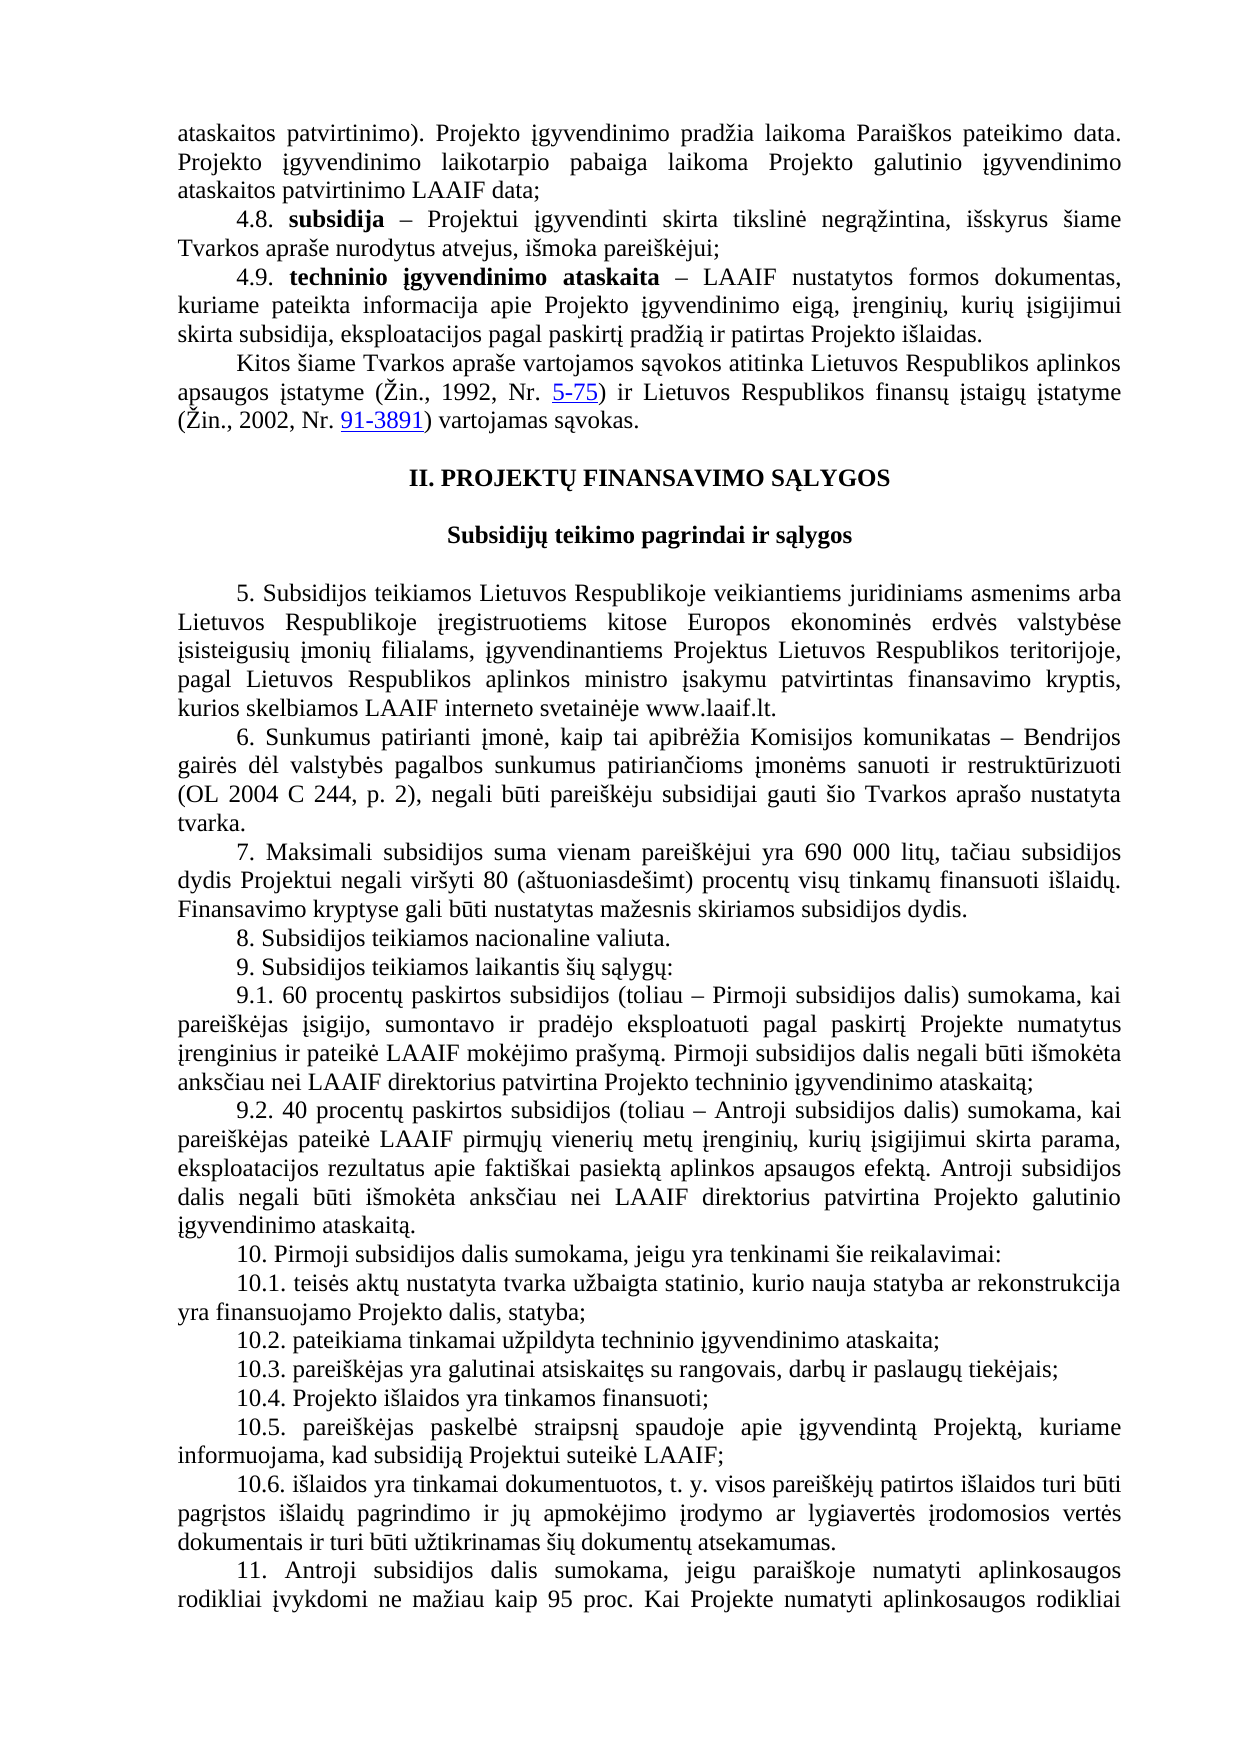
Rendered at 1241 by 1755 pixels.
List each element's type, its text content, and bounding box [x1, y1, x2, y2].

text 11. Antroji subsidijos dalis sumokama, jeigu paraiškoje numatyti aplinkosaugos rodikliai įvykdomi ne mažiau kaip 95 proc. Kai Projekte numatyti aplinkosaugos rodikliai [177, 1556, 1122, 1613]
text 10.4. Projekto išlaidos yra tinkamos finansuoti; [177, 1383, 1122, 1412]
text 5. Subsidijos teikiamos Lietuvos Respublikoje veikiantiems juridiniams asmenims arba Lietuvos Respublikoje įregistruotiems kitose Europos ekonominės erdvės valstybėse įsisteigusių įmonių filialams, įgyvendinantiems Projektus Lietuvos Respublikos teritorijoje, pagal Lietuvos Respublikos aplinkos ministro įsakymu patvirtintas finansavimo kryptis, kurios skelbiamos LAAIF interneto svetainėje www.laaif.lt. [177, 578, 1122, 722]
text 8. Subsidijos teikiamos nacionaline valiuta. [177, 923, 1122, 952]
text 10.1. teisės aktų nustatyta tvarka užbaigta statinio, kurio nauja statyba ar rekonstrukcija yra finansuojamo Projekto dalis, statyba; [177, 1268, 1122, 1326]
text 6. Sunkumus patirianti įmonė, kaip tai apibrėžia Komisijos komunikatas – Bendrijos gairės dėl valstybės pagalbos sunkumus patiriančioms įmonėms sanuoti ir restruktūrizuoti (OL 2004 C 244, p. 2), negali būti pareiškėju subsidijai gauti šio Tvarkos aprašo nustatyta tvarka. [177, 722, 1122, 837]
text 9.2. 40 procentų paskirtos subsidijos (toliau – Antroji subsidijos dalis) sumokama, kai pareiškėjas pateikė LAAIF pirmųjų vienerių metų įrenginių, kurių įsigijimui skirta parama, eksploatacijos rezultatus apie faktiškai pasiektą aplinkos apsaugos efektą. Antroji subsidijos dalis negali būti išmokėta anksčiau nei LAAIF direktorius patvirtina Projekto galutinio įgyvendinimo ataskaitą. [177, 1096, 1122, 1239]
text 4.8. subsidija – Projektui įgyvendinti skirta tikslinė negrąžintina, išskyrus šiame Tvarkos apraše nurodytus atvejus, išmoka pareiškėjui; [177, 204, 1122, 262]
text 10.5. pareiškėjas paskelbė straipsnį spaudoje apie įgyvendintą Projektą, kuriame informuojama, kad subsidiją Projektui suteikė LAAIF; [177, 1412, 1122, 1469]
text 10.2. pateikiama tinkamai užpildyta techninio įgyvendinimo ataskaita; [177, 1326, 1122, 1354]
text 9.1. 60 procentų paskirtos subsidijos (toliau – Pirmoji subsidijos dalis) sumokama, kai pareiškėjas įsigijo, sumontavo ir pradėjo eksploatuoti pagal paskirtį Projekte numatytus įrenginius ir pateikė LAAIF mokėjimo prašymą. Pirmoji subsidijos dalis negali būti išmokėta anksčiau nei LAAIF direktorius patvirtina Projekto techninio įgyvendinimo ataskaitą; [177, 981, 1122, 1096]
text 10.3. pareiškėjas yra galutinai atsiskaitęs su rangovais, darbų ir paslaugų tiekėjais; [177, 1354, 1122, 1383]
text 4.9. techninio įgyvendinimo ataskaita – LAAIF nustatytos formos dokumentas, kuriame pateikta informacija apie Projekto įgyvendinimo eigą, įrenginių, kurių įsigijimui skirta subsidija, eksploatacijos pagal paskirtį pradžią ir patirtas Projekto išlaidas. [177, 262, 1122, 348]
text 10.6. išlaidos yra tinkamai dokumentuotos, t. y. visos pareiškėjų patirtos išlaidos turi būti pagrįstos išlaidų pagrindimo ir jų apmokėjimo įrodymo ar lygiavertės įrodomosios vertės dokumentais ir turi būti užtikrinamas šių dokumentų atsekamumas. [177, 1469, 1122, 1556]
text Subsidijų teikimo pagrindai ir sąlygos [177, 521, 1122, 549]
text ataskaitos patvirtinimo). Projekto įgyvendinimo pradžia laikoma Paraiškos pateikimo data. Projekto įgyvendinimo laikotarpio pabaiga laikoma Projekto galutinio įgyvendinimo ataskaitos patvirtinimo LAAIF data; [177, 118, 1122, 204]
text 7. Maksimali subsidijos suma vienam pareiškėjui yra 690 000 litų, tačiau subsidijos dydis Projektui negali viršyti 80 (aštuoniasdešimt) procentų visų tinkamų finansuoti išlaidų. Finansavimo kryptyse gali būti nustatytas mažesnis skiriamos subsidijos dydis. [177, 837, 1122, 923]
text II. PROJEKTŲ FINANSAVIMO SĄLYGOS [177, 463, 1122, 492]
text 9. Subsidijos teikiamos laikantis šių sąlygų: [177, 952, 1122, 981]
text Kitos šiame Tvarkos apraše vartojamos sąvokos atitinka Lietuvos Respublikos aplinkos apsaugos įstatyme (Žin., 1992, Nr. 5-75) ir Lietuvos Respublikos finansų įstaigų įstatyme (Žin., 2002, Nr. 91-3891) vartojamas sąvokas. [177, 348, 1122, 434]
text 10. Pirmoji subsidijos dalis sumokama, jeigu yra tenkinami šie reikalavimai: [177, 1239, 1122, 1268]
